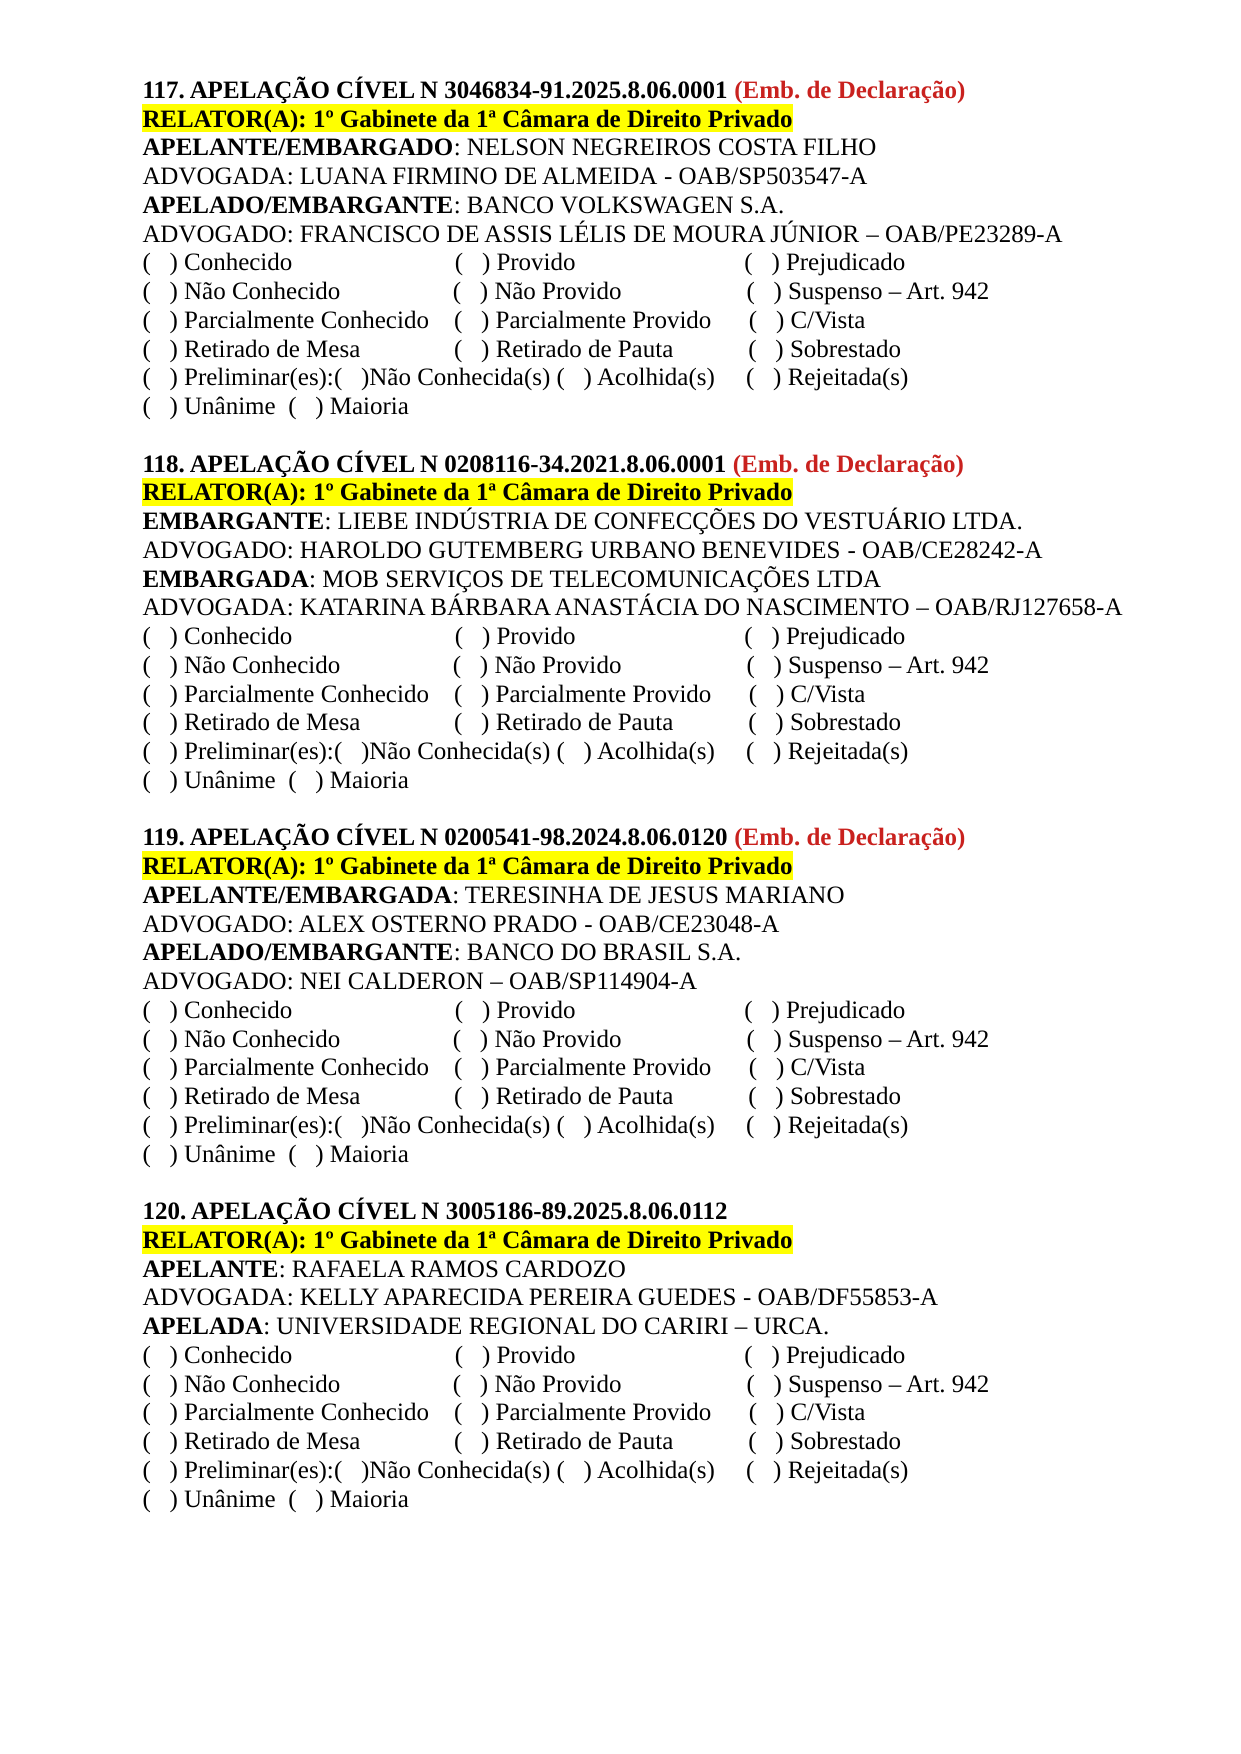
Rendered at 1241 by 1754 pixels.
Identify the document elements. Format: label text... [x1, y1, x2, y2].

text ( ) Unânime ( ) Maioria [142, 1484, 1141, 1570]
text ( ) Retirado de Mesa ( ) Retirado de Pauta ( ) Sobrestado [142, 707, 1158, 736]
text ( ) Retirado de Mesa ( ) Retirado de Pauta ( ) Sobrestado [142, 1426, 1158, 1455]
text ( ) Parcialmente Conhecido ( ) Parcialmente Provido ( ) C/Vista [142, 679, 1158, 707]
text ( ) Unânime ( ) Maioria 118. APELAÇÃO CÍVEL N 0208116-34.2021.8.06.0001 (Emb. de Declaração) RELATOR(A): 1º Gabinete da 1ª Câmara de Direito Privado EMBARGANTE: LIEBE INDÚSTRIA DE CONFECÇÕES DO VESTUÁRIO LTDA. ADVOGADO: HAROLDO GUTEMBERG URBANO BENEVIDES - OAB/CE28242-A EMBARGADA: MOB SERVIÇOS DE TELECOMUNICAÇÕES LTDA ADVOGADA: KATARINA BÁRBARA ANASTÁCIA DO NASCIMENTO – OAB/RJ127658-A [142, 391, 1141, 621]
text 117. APELAÇÃO CÍVEL N 3046834-91.2025.8.06.0001 (Emb. de Declaração) RELATOR(A): 1º Gabinete da 1ª Câmara de Direito Privado APELANTE/EMBARGADO: NELSON NEGREIROS COSTA FILHO ADVOGADA: LUANA FIRMINO DE ALMEIDA - OAB/SP503547-A APELADO/EMBARGANTE: BANCO VOLKSWAGEN S.A. ADVOGADO: FRANCISCO DE ASSIS LÉLIS DE MOURA JÚNIOR – OAB/PE23289-A [142, 75, 1141, 247]
text ( ) Preliminar(es):( )Não Conhecida(s) ( ) Acolhida(s) ( ) Rejeitada(s) [142, 1110, 1158, 1139]
text ( ) Retirado de Mesa ( ) Retirado de Pauta ( ) Sobrestado [142, 1081, 1158, 1110]
text ( ) Unânime ( ) Maioria 119. APELAÇÃO CÍVEL N 0200541-98.2024.8.06.0120 (Emb. de Declaração) RELATOR(A): 1º Gabinete da 1ª Câmara de Direito Privado APELANTE/EMBARGADA: TERESINHA DE JESUS MARIANO ADVOGADO: ALEX OSTERNO PRADO - OAB/CE23048-A APELADO/EMBARGANTE: BANCO DO BRASIL S.A. ADVOGADO: NEI CALDERON – OAB/SP114904-A [142, 765, 1141, 995]
text ( ) Conhecido ( ) Provido ( ) Prejudicado [142, 247, 1141, 276]
text ( ) Conhecido ( ) Provido ( ) Prejudicado [142, 1340, 1141, 1369]
text ( ) Preliminar(es):( )Não Conhecida(s) ( ) Acolhida(s) ( ) Rejeitada(s) [142, 362, 1158, 391]
text ( ) Não Conhecido ( ) Não Provido ( ) Suspenso – Art. 942 [142, 276, 1158, 305]
text ( ) Preliminar(es):( )Não Conhecida(s) ( ) Acolhida(s) ( ) Rejeitada(s) [142, 1455, 1158, 1484]
text ( ) Não Conhecido ( ) Não Provido ( ) Suspenso – Art. 942 [142, 1369, 1158, 1397]
text ( ) Parcialmente Conhecido ( ) Parcialmente Provido ( ) C/Vista [142, 305, 1158, 334]
text ( ) Preliminar(es):( )Não Conhecida(s) ( ) Acolhida(s) ( ) Rejeitada(s) [142, 736, 1158, 765]
text ( ) Não Conhecido ( ) Não Provido ( ) Suspenso – Art. 942 [142, 1024, 1158, 1052]
text ( ) Não Conhecido ( ) Não Provido ( ) Suspenso – Art. 942 [142, 650, 1158, 679]
text ( ) Retirado de Mesa ( ) Retirado de Pauta ( ) Sobrestado [142, 334, 1158, 362]
text ( ) Conhecido ( ) Provido ( ) Prejudicado [142, 621, 1141, 650]
text ( ) Unânime ( ) Maioria 120. APELAÇÃO CÍVEL N 3005186-89.2025.8.06.0112 RELATOR(A): 1º Gabinete da 1ª Câmara de Direito Privado APELANTE: RAFAELA RAMOS CARDOZO ADVOGADA: KELLY APARECIDA PEREIRA GUEDES - OAB/DF55853-A APELADA: UNIVERSIDADE REGIONAL DO CARIRI – URCA. [142, 1139, 1141, 1340]
text ( ) Parcialmente Conhecido ( ) Parcialmente Provido ( ) C/Vista [142, 1052, 1158, 1081]
text ( ) Conhecido ( ) Provido ( ) Prejudicado [142, 995, 1141, 1024]
text ( ) Parcialmente Conhecido ( ) Parcialmente Provido ( ) C/Vista [142, 1397, 1158, 1426]
